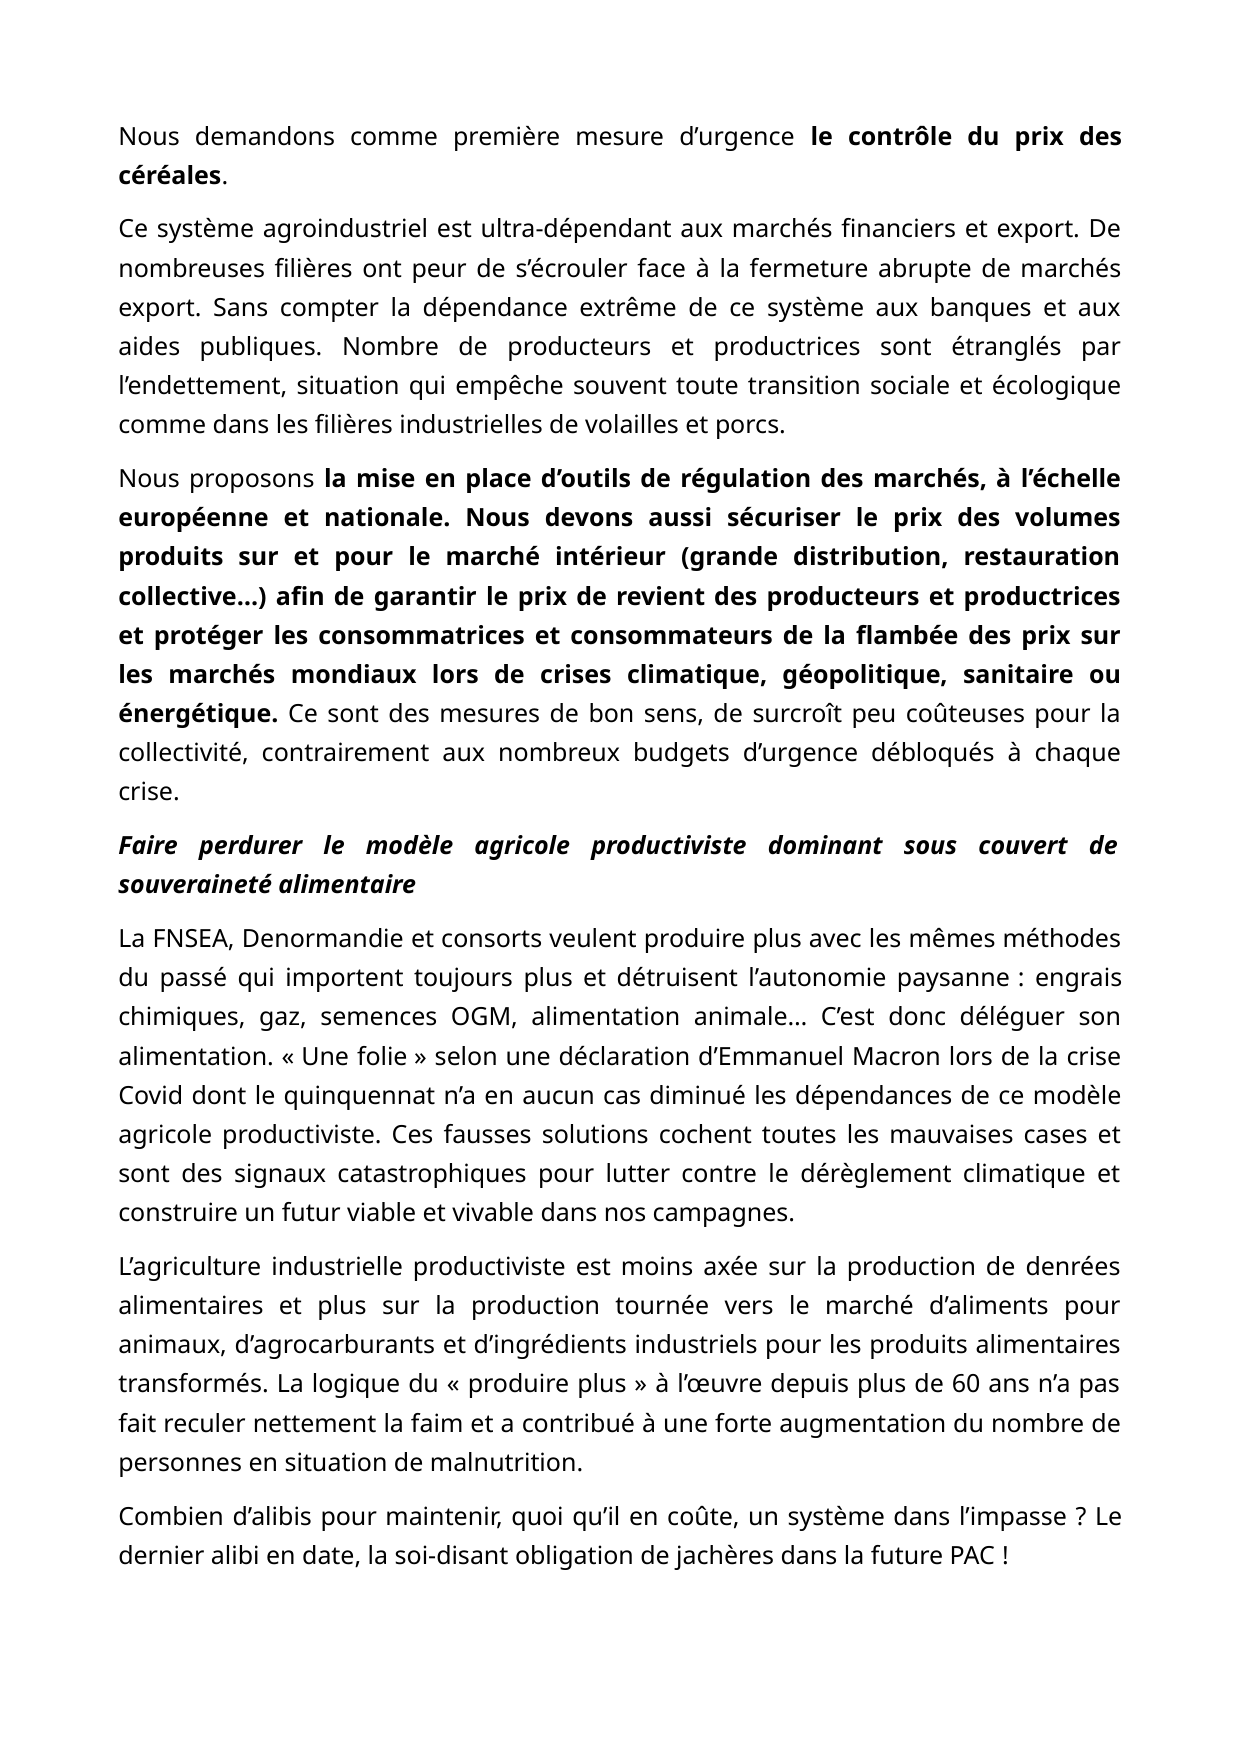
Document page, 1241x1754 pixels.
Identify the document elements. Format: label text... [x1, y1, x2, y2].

text La FNSEA, Denormandie et consorts veulent produire plus avec les mêmes méthodes du passé qui importent toujours plus et détruisent l’autonomie paysanne : engrais chimiques, gaz, semences OGM, alimentation animale… C’est donc déléguer son alimentation. « Une folie » selon une déclaration d’Emmanuel Macron lors de la crise Covid dont le quinquennat n’a en aucun cas diminué les dépendances de ce modèle agricole productiviste. Ces fausses solutions cochent toutes les mauvaises cases et sont des signaux catastrophiques pour lutter contre le dérèglement climatique et construire un futur viable et vivable dans nos campagnes. [118, 921, 1122, 1229]
text Faire perdurer le modèle agricole productiviste dominant sous couvert de souveraineté alimentaire [118, 828, 1122, 901]
text L’agriculture industrielle productiviste est moins axée sur la production de denrées alimentaires et plus sur la production tournée vers le marché d’aliments pour animaux, d’agrocarburants et d’ingrédients industriels pour les produits alimentaires transformés. La logique du « produire plus » à l’œuvre depuis plus de 60 ans n’a pas fait reculer nettement la faim et a contribué à une forte augmentation du nombre de personnes en situation de malnutrition. [118, 1248, 1122, 1478]
text Ce système agroindustriel est ultra-dépendant aux marchés financiers et export. De nombreuses filières ont peur de s’écrouler face à la fermeture abrupte de marchés export. Sans compter la dépendance extrême de ce système aux banques et aux aides publiques. Nombre de producteurs et productrices sont étranglés par l’endettement, situation qui empêche souvent toute transition sociale et écologique comme dans les filières industrielles de volailles et porcs. [118, 211, 1122, 441]
text Nous proposons la mise en place d’outils de régulation des marchés, à l’échelle européenne et nationale. Nous devons aussi sécuriser le prix des volumes produits sur et pour le marché intérieur (grande distribution, restauration collective…) afin de garantir le prix de revient des producteurs et productrices et protéger les consommatrices et consommateurs de la flambée des prix sur les marchés mondiaux lors de crises climatique, géopolitique, sanitaire ou énergétique. Ce sont des mesures de bon sens, de surcroît peu coûteuses pour la collectivité, contrairement aux nombreux budgets d’urgence débloqués à chaque crise. [118, 461, 1122, 808]
text Nous demandons comme première mesure d’urgence le contrôle du prix des céréales. [118, 118, 1122, 191]
text Combien d’alibis pour maintenir, quoi qu’il en coûte, un système dans l’impasse ? Le dernier alibi en date, la soi-disant obligation de jachères dans la future PAC ! [118, 1498, 1122, 1571]
